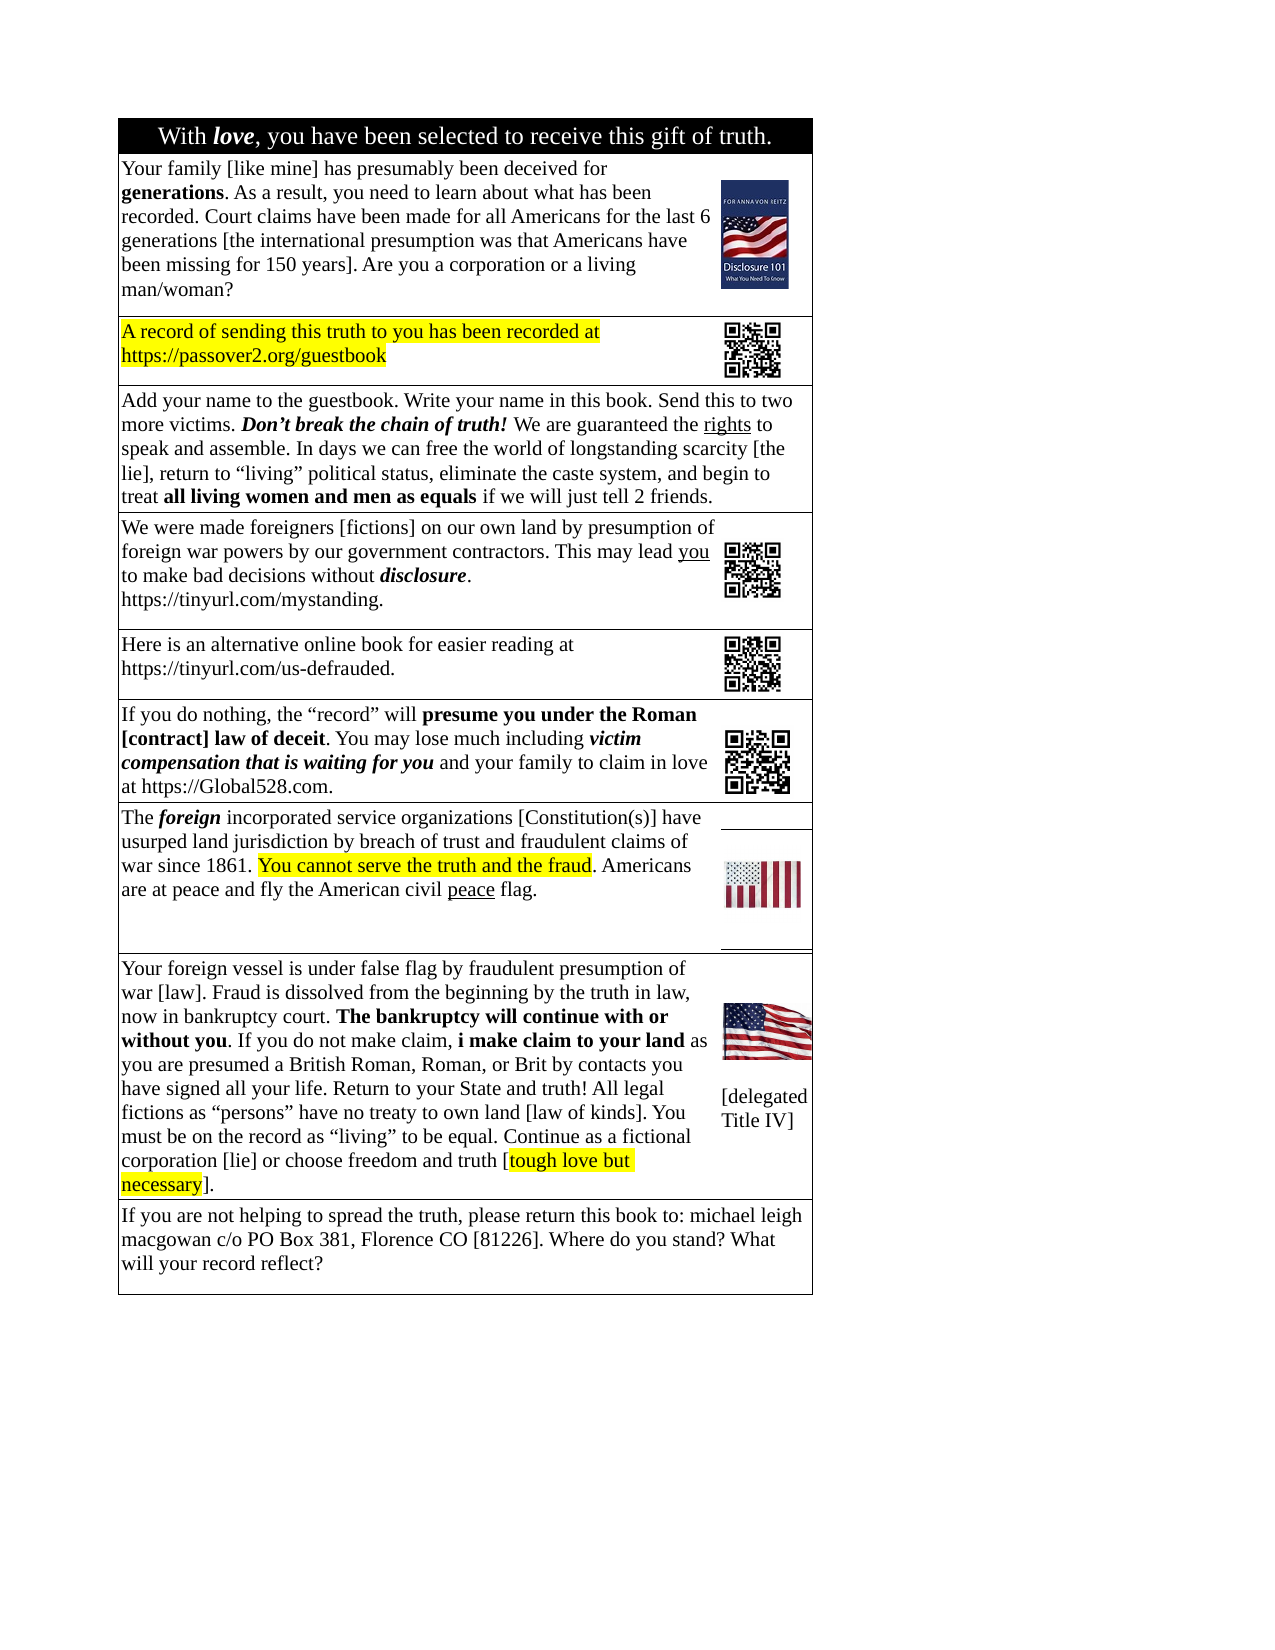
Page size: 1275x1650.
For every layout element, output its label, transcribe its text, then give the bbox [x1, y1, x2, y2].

picture [721, 725, 795, 799]
table_cell Your foreign vessel is under false flag by fraudulent presumption of war [law]. Fraud is dissolved from the beginning by the truth in law, now in bankruptcy court. The bankruptcy will continue with or without you. If you do not make claim, i make claim to your land as you are presumed a British Roman, Roman, or Brit by contacts you have signed all your life. Return to your State and truth! All legal fictions as “persons” have no treaty to own land [law of kinds]. You must be on the record as “living” to be equal. Continue as a fictional corporation [lie] or choose freedom and truth [tough love but necessary]. [119, 954, 718, 1199]
picture [721, 1003, 812, 1060]
table_cell [delegated Title IV] [718, 954, 812, 1199]
table_cell Add your name to the guestbook. Write your name in this book. Send this to two more victims. Don’t break the chain of truth! We are guaranteed the rights to speak and assemble. In days we can free the world of longstanding scarcity [the lie], return to “living” political status, eliminate the caste system, and begin to treat all living women and men as equals if we will just tell 2 friends. [119, 386, 812, 512]
picture [721, 318, 785, 382]
table_cell Here is an alternative online book for easier reading at https://tinyurl.com/us-defrauded. [119, 630, 718, 698]
table_header [721, 830, 812, 949]
table_cell [718, 630, 812, 698]
table_cell [718, 154, 812, 316]
picture [721, 632, 785, 696]
table_cell [718, 700, 812, 802]
picture [721, 180, 789, 289]
table_cell [718, 513, 812, 629]
table_cell [718, 317, 812, 385]
table_cell We were made foreigners [fictions] on our own land by presumption of foreign war powers by our government contractors. This may lead you to make bad decisions without disclosure. https://tinyurl.com/mystanding. [119, 513, 718, 629]
table_cell Your family [like mine] has presumably been deceived for generations. As a result, you need to learn about what has been recorded. Court claims have been made for all Americans for the last 6 generations [the international presumption was that Americans have been missing for 150 years]. Are you a corporation or a living man/woman? [119, 154, 718, 316]
table_cell If you are not helping to spread the truth, please return this book to: michael leigh macgowan c/o PO Box 381, Florence CO [81226]. Where do you stand? What will your record reflect? [119, 1200, 812, 1294]
table_header With love, you have been selected to receive this gift of truth. [119, 119, 812, 153]
picture [721, 538, 785, 602]
table_cell [718, 803, 812, 953]
picture [723, 845, 801, 923]
table_cell The foreign incorporated service organizations [Constitution(s)] have usurped land jurisdiction by breach of trust and fraudulent claims of war since 1861. You cannot serve the truth and the fraud. Americans are at peace and fly the American civil peace flag. [119, 803, 718, 953]
table_cell If you do nothing, the “record” will presume you under the Roman [contract] law of deceit. You may lose much including victim compensation that is waiting for you and your family to claim in love at https://Global528.com. [119, 700, 718, 802]
table_cell A record of sending this truth to you has been recorded at https://passover2.org/guestbook [119, 317, 718, 385]
